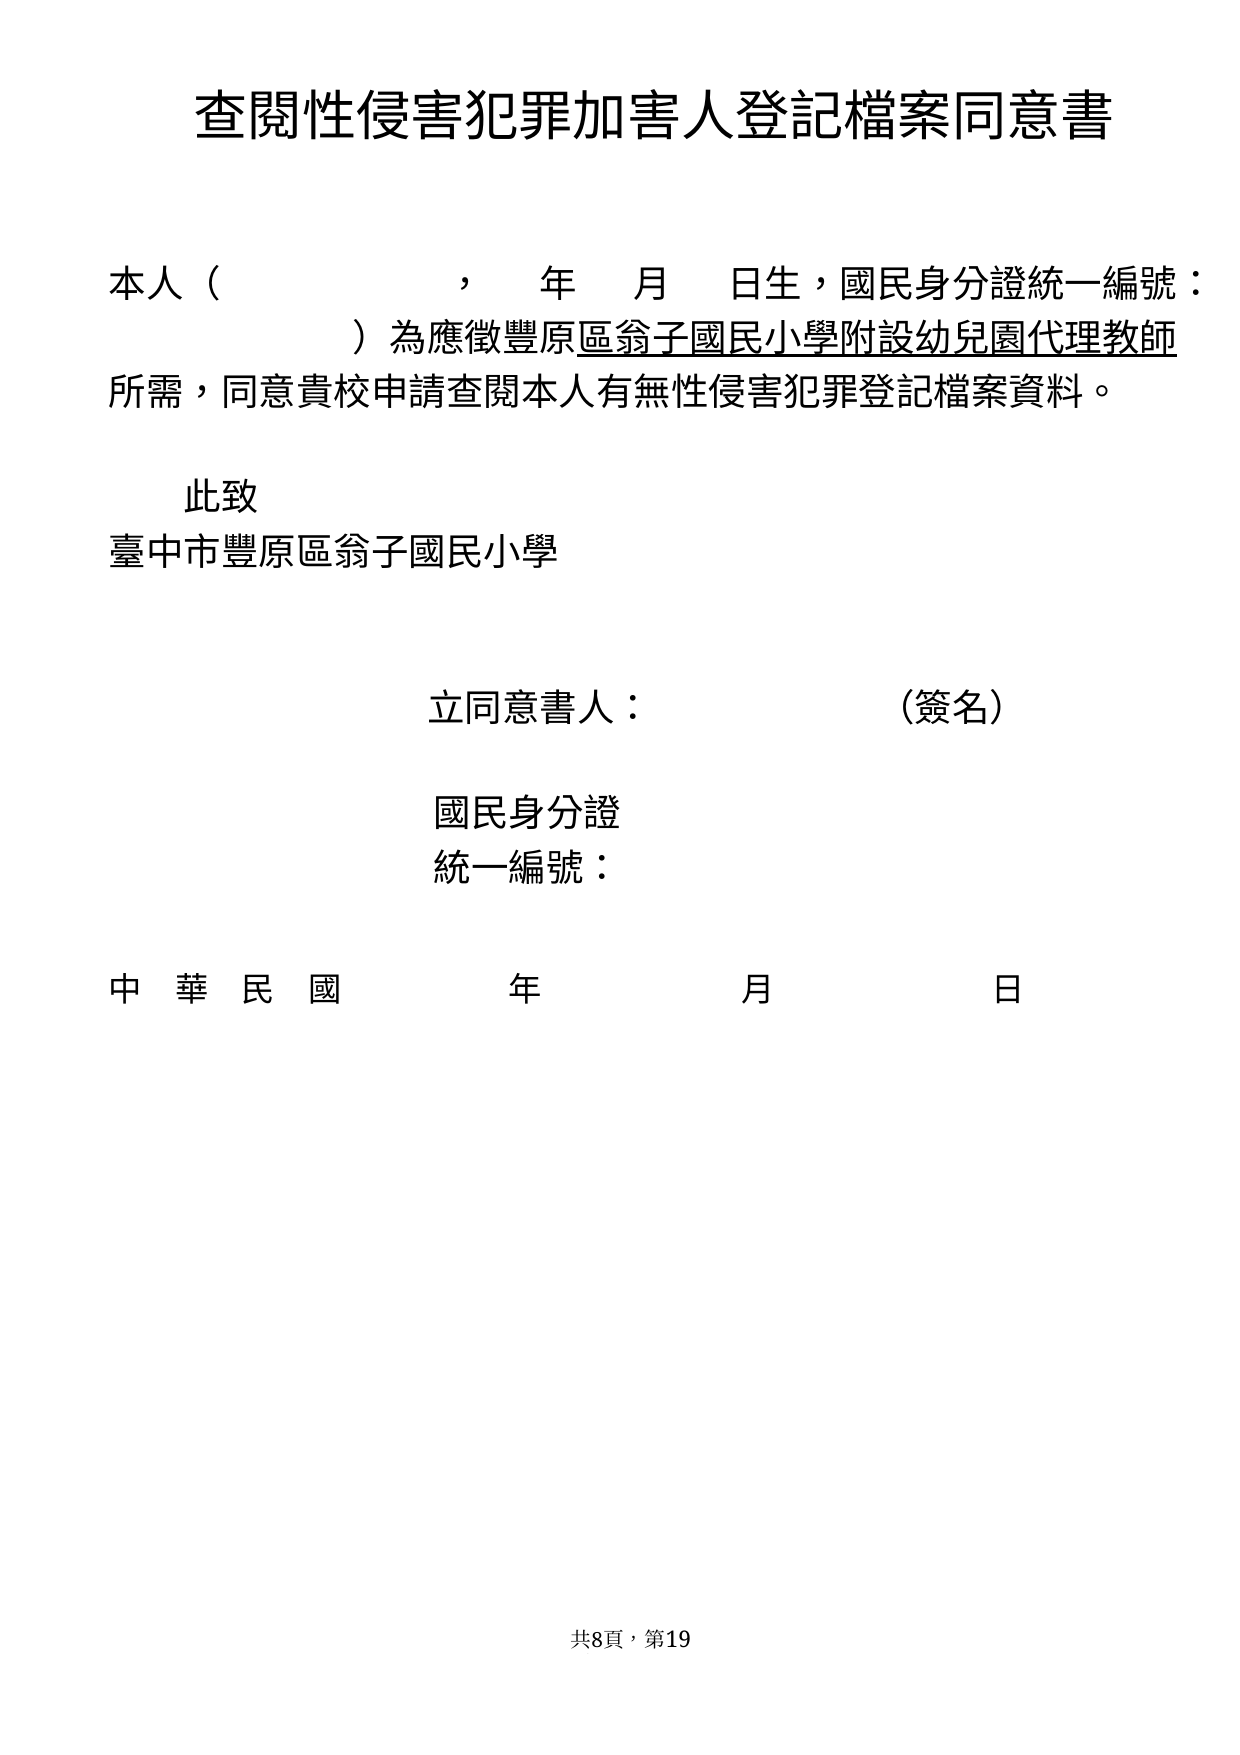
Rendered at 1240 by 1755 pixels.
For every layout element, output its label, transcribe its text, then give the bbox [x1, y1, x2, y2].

text 此致 [108, 467, 1183, 522]
text 中 華 民 國 年 月 日 [108, 960, 1183, 1012]
text 臺中市豐原區翁子國民小學 [108, 522, 1183, 576]
text 統一編號： [108, 837, 1183, 892]
text 國民身分證 [108, 783, 1183, 837]
text 查閱性侵害犯罪加害人登記檔案同意書 [108, 73, 1199, 151]
text 立同意書人： （簽名） [108, 678, 1183, 732]
text 本人（ ， 年 月 日生，國民身分證統一編號： ）為應徵豐原區翁子國民小學附設幼兒園代理教師所需，同意貴校申請查閱本人有無性侵害犯罪登記檔案資料。 [108, 253, 1183, 416]
